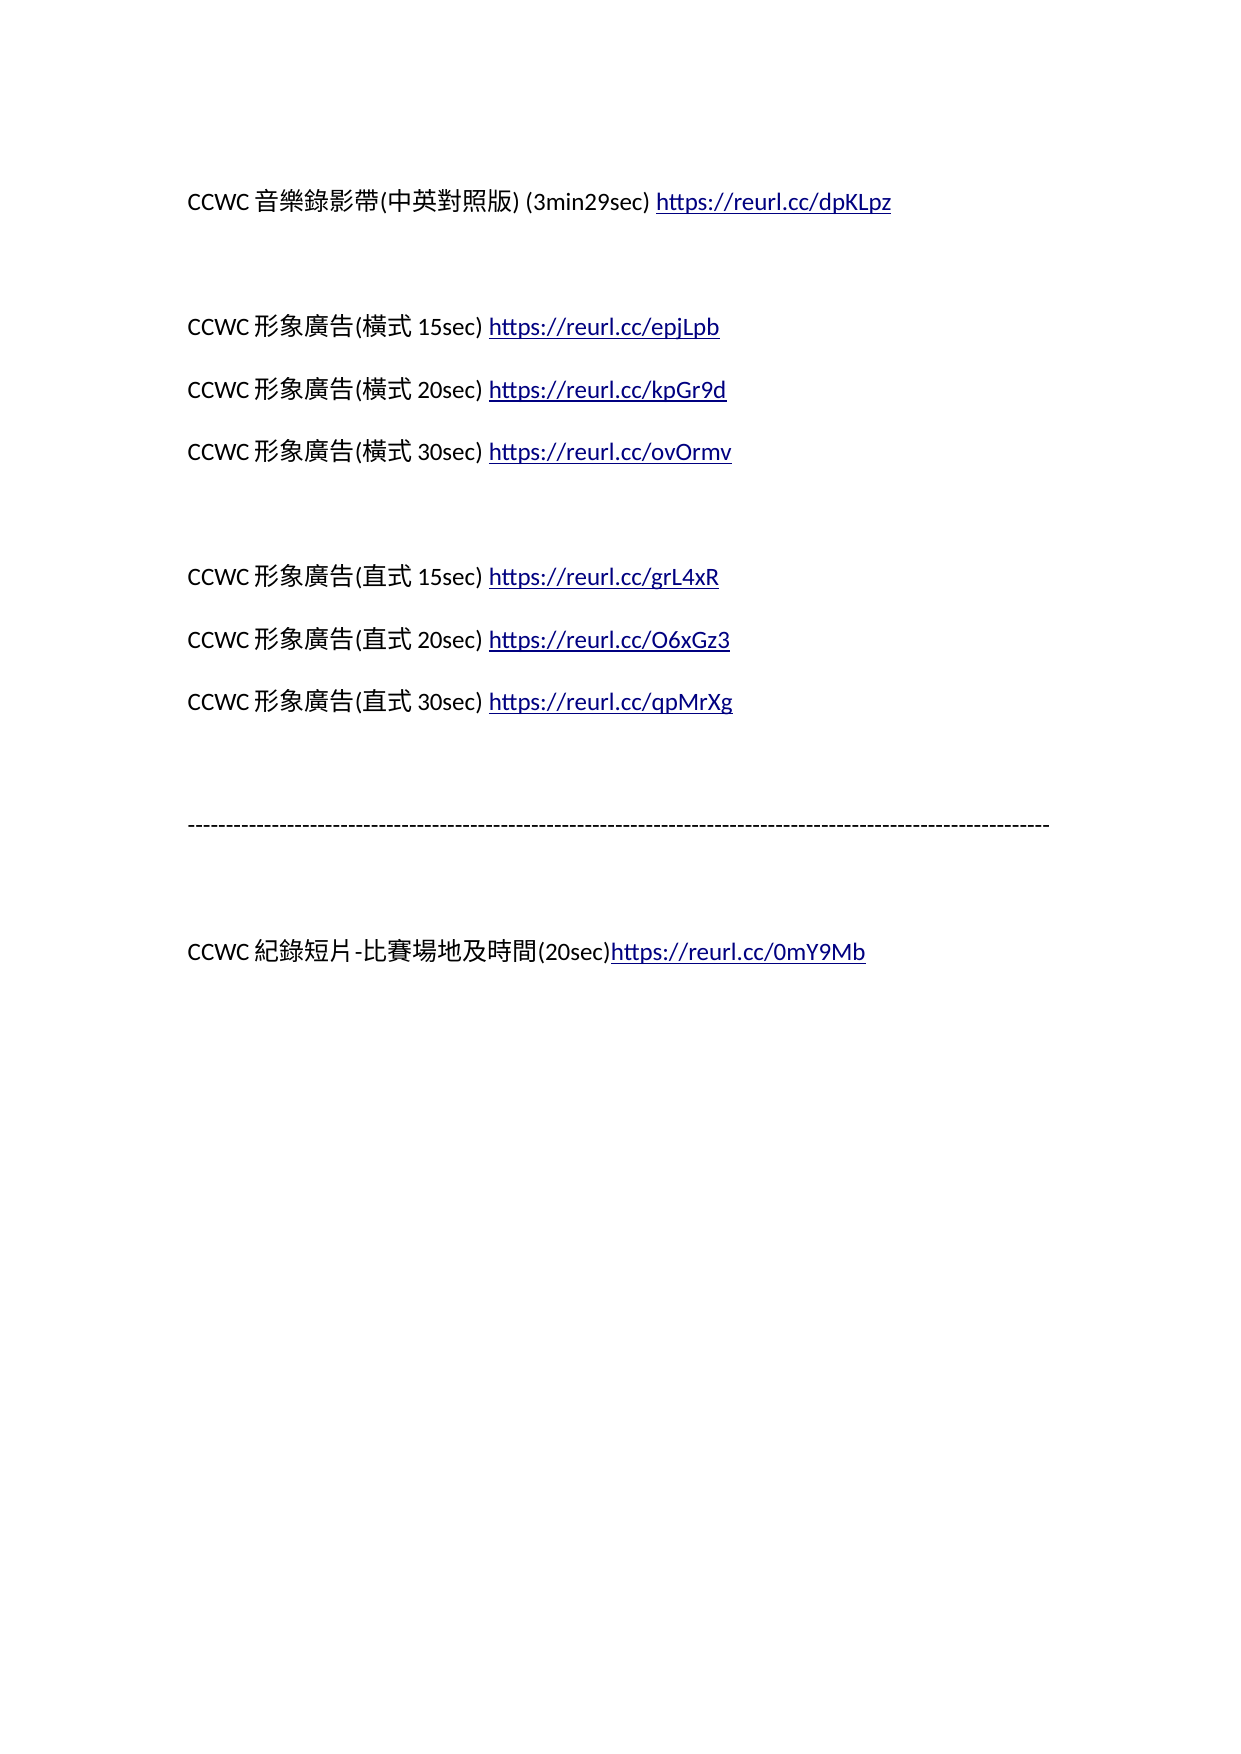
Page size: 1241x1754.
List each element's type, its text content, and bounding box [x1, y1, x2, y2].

text CCWC形象廣告(直式15sec) https://reurl.cc/grL4xR [187, 533, 1053, 596]
text CCWC形象廣告(直式30sec) https://reurl.cc/qpMrXg [187, 658, 1053, 721]
text CCWC音樂錄影帶(中英對照版) (3min29sec) https://reurl.cc/dpKLpz [187, 158, 1053, 221]
text CCWC形象廣告(橫式30sec) https://reurl.cc/ovOrmv [187, 408, 1053, 471]
text ----------------------------------------------------------------------------------------------------------------- [187, 783, 1053, 846]
text CCWC形象廣告(直式20sec) https://reurl.cc/O6xGz3 [187, 596, 1053, 658]
text CCWC紀錄短片-比賽場地及時間(20sec)https://reurl.cc/0mY9Mb [187, 908, 1053, 971]
text CCWC形象廣告(橫式20sec) https://reurl.cc/kpGr9d [187, 346, 1053, 408]
text CCWC形象廣告(橫式15sec) https://reurl.cc/epjLpb [187, 283, 1053, 346]
